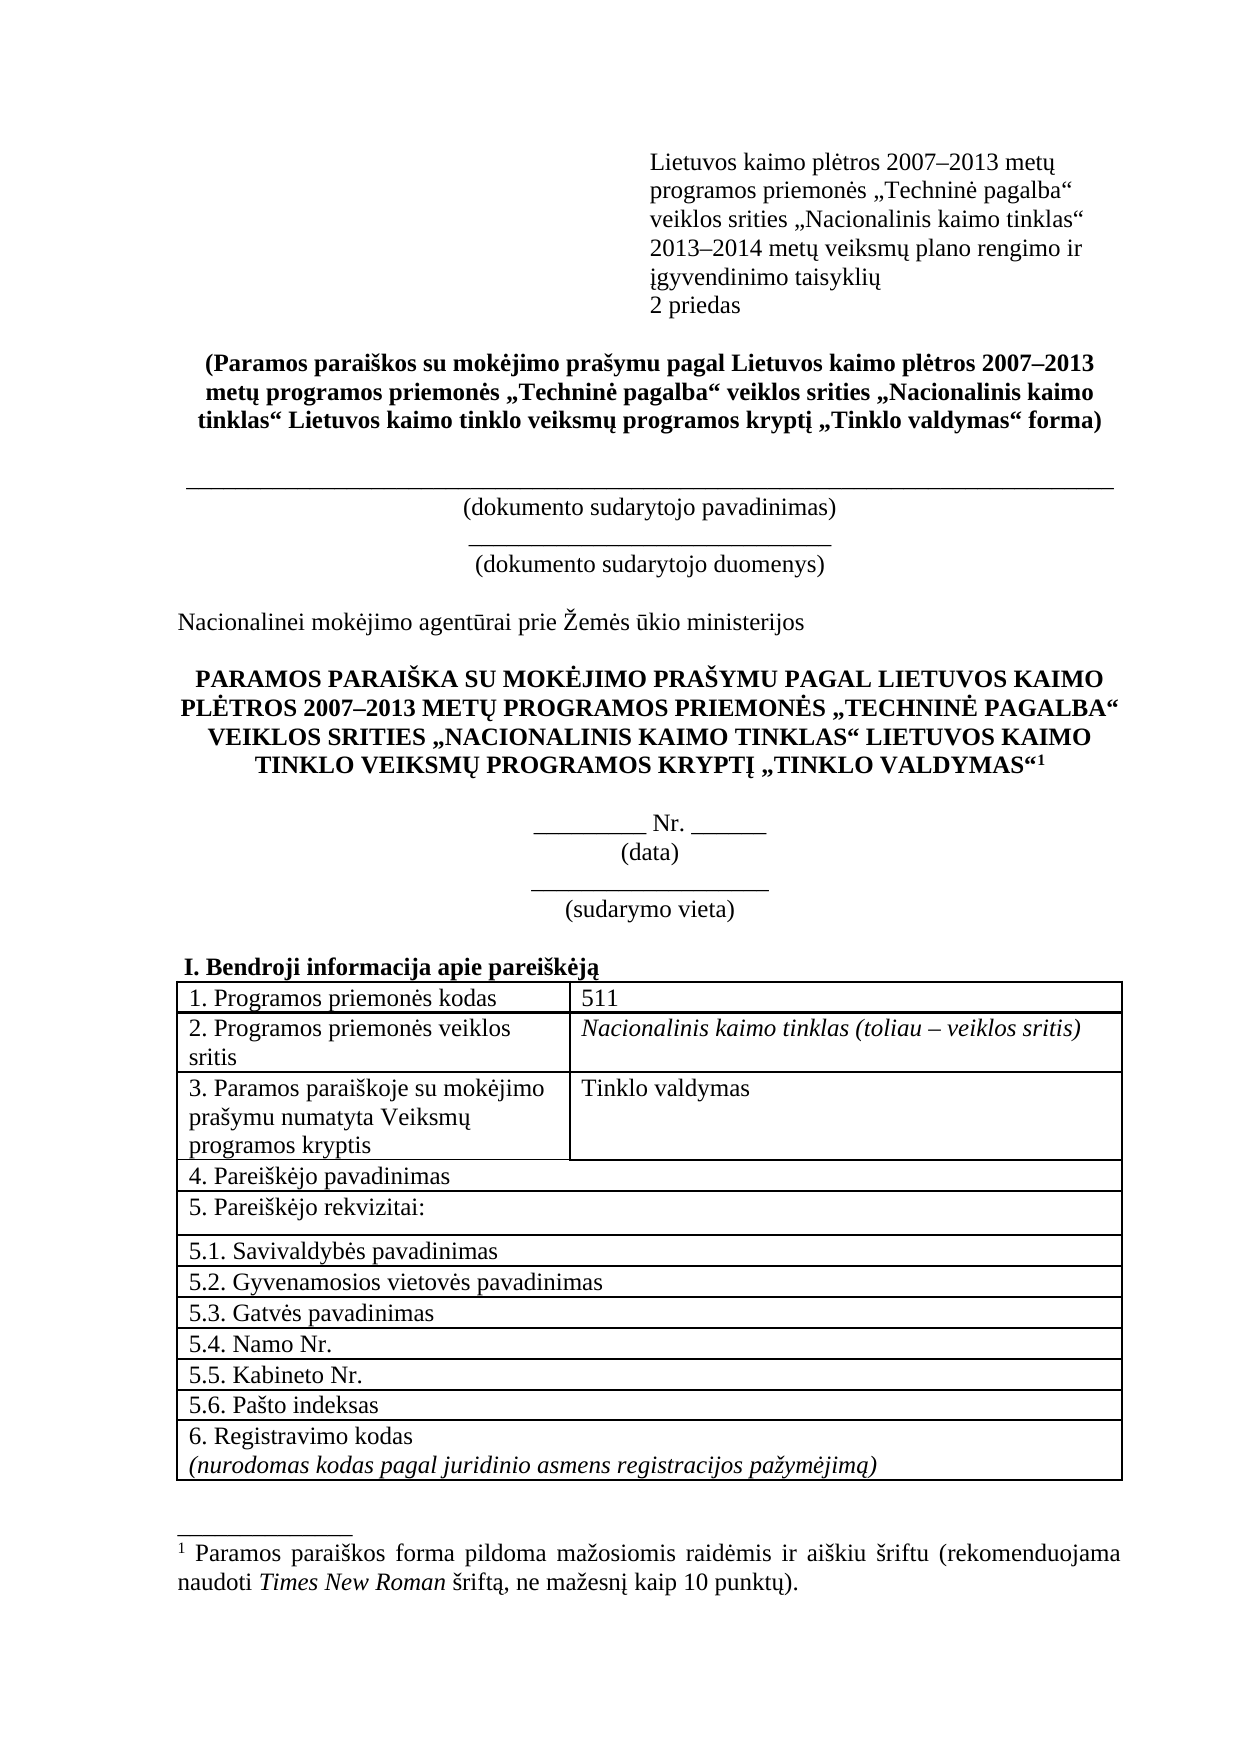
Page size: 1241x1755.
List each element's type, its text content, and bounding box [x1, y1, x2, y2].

text programos priemonės „Techninė pagalba“ [649, 176, 1122, 204]
text PARAMOS PARAIŠKA SU MOKĖJIMO PRAŠYMU PAGAL LIETUVOS KAIMO PLĖTROS 2007–2013 METŲ PROGRAMOS PRIEMONĖS „TECHNINĖ PAGALBA“ VEIKLOS SRITIES „NACIONALINIS KAIMO TINKLAS“ LIETUVOS KAIMO TINKLO VEIKSMŲ PROGRAMOS KRYPTĮ „TINKLO VALDYMAS“1 [177, 664, 1122, 779]
text Nacionalinei mokėjimo agentūrai prie Žemės ūkio ministerijos [177, 607, 1122, 636]
text ___________________ [177, 866, 1122, 894]
table_cell [1014, 1391, 1121, 1419]
table_cell 2. Programos priemonės veiklos sritis [178, 1014, 569, 1071]
table_cell [1007, 1298, 1121, 1327]
text veiklos srities „Nacionalinis kaimo tinklas“ [649, 204, 1122, 233]
table_header 511 [571, 983, 1121, 1011]
text (Paramos paraiškos su mokėjimo prašymu pagal Lietuvos kaimo plėtros 2007–2013 metų programos priemonės „Techninė pagalba“ veiklos srities „Nacionalinis kaimo tinklas“ Lietuvos kaimo tinklo veiksmų programos kryptį „Tinklo valdymas“ forma) [177, 348, 1122, 434]
text I. Bendroji informacija apie pareiškėją [177, 952, 1122, 981]
table_cell 5.3. Gatvės pavadinimas [178, 1298, 1007, 1327]
text Lietuvos kaimo plėtros 2007–2013 metų [649, 147, 1122, 176]
text 2013–2014 metų veiksmų plano rengimo ir [649, 233, 1122, 262]
table_cell 4. Pareiškėjo pavadinimas [178, 1160, 1007, 1190]
table_header 1. Programos priemonės kodas [178, 983, 569, 1011]
text _____________________________ [177, 521, 1122, 549]
table_cell [1007, 1267, 1121, 1296]
text (sudarymo vieta) [177, 894, 1122, 923]
text (data) [177, 837, 1122, 866]
table_cell [1007, 1236, 1121, 1265]
table_cell 5. Pareiškėjo rekvizitai: [178, 1192, 1007, 1234]
table_cell [1092, 1421, 1121, 1479]
table_cell Tinklo valdymas [571, 1073, 1121, 1159]
text 2 priedas [649, 291, 1122, 319]
text (dokumento sudarytojo duomenys) [177, 549, 1122, 578]
table_cell 5.2. Gyvenamosios vietovės pavadinimas [178, 1267, 1007, 1296]
text ______________ [177, 1510, 1122, 1538]
text _ [177, 463, 1122, 492]
text (dokumento sudarytojo pavadinimas) [177, 492, 1122, 521]
table_cell Nacionalinis kaimo tinklas (toliau – veiklos sritis) [571, 1014, 1121, 1071]
table_cell 5.1. Savivaldybės pavadinimas [178, 1236, 1007, 1265]
table_cell 6. Registravimo kodas (nurodomas kodas pagal juridinio asmens registracijos pažymėjimą) [178, 1421, 1092, 1479]
text įgyvendinimo taisyklių [649, 262, 1122, 291]
table_cell [1014, 1329, 1121, 1358]
table_cell 5.4. Namo Nr. [178, 1329, 1013, 1358]
table_cell 5.5. Kabineto Nr. [178, 1360, 1013, 1388]
table_cell 3. Paramos paraiškoje su mokėjimo prašymu numatyta Veiksmų programos kryptis [178, 1073, 569, 1159]
text 1 Paramos paraiškos forma pildoma mažosiomis raidėmis ir aiškiu šriftu (rekomenduojama naudoti Times New Roman šriftą, ne mažesnį kaip 10 punktų). [177, 1538, 1122, 1596]
table_cell [1014, 1360, 1121, 1388]
table_cell [1007, 1192, 1121, 1234]
table_cell 5.6. Pašto indeksas [178, 1391, 1013, 1419]
text _________ Nr. ______ [177, 808, 1122, 837]
table_cell [1007, 1161, 1121, 1190]
